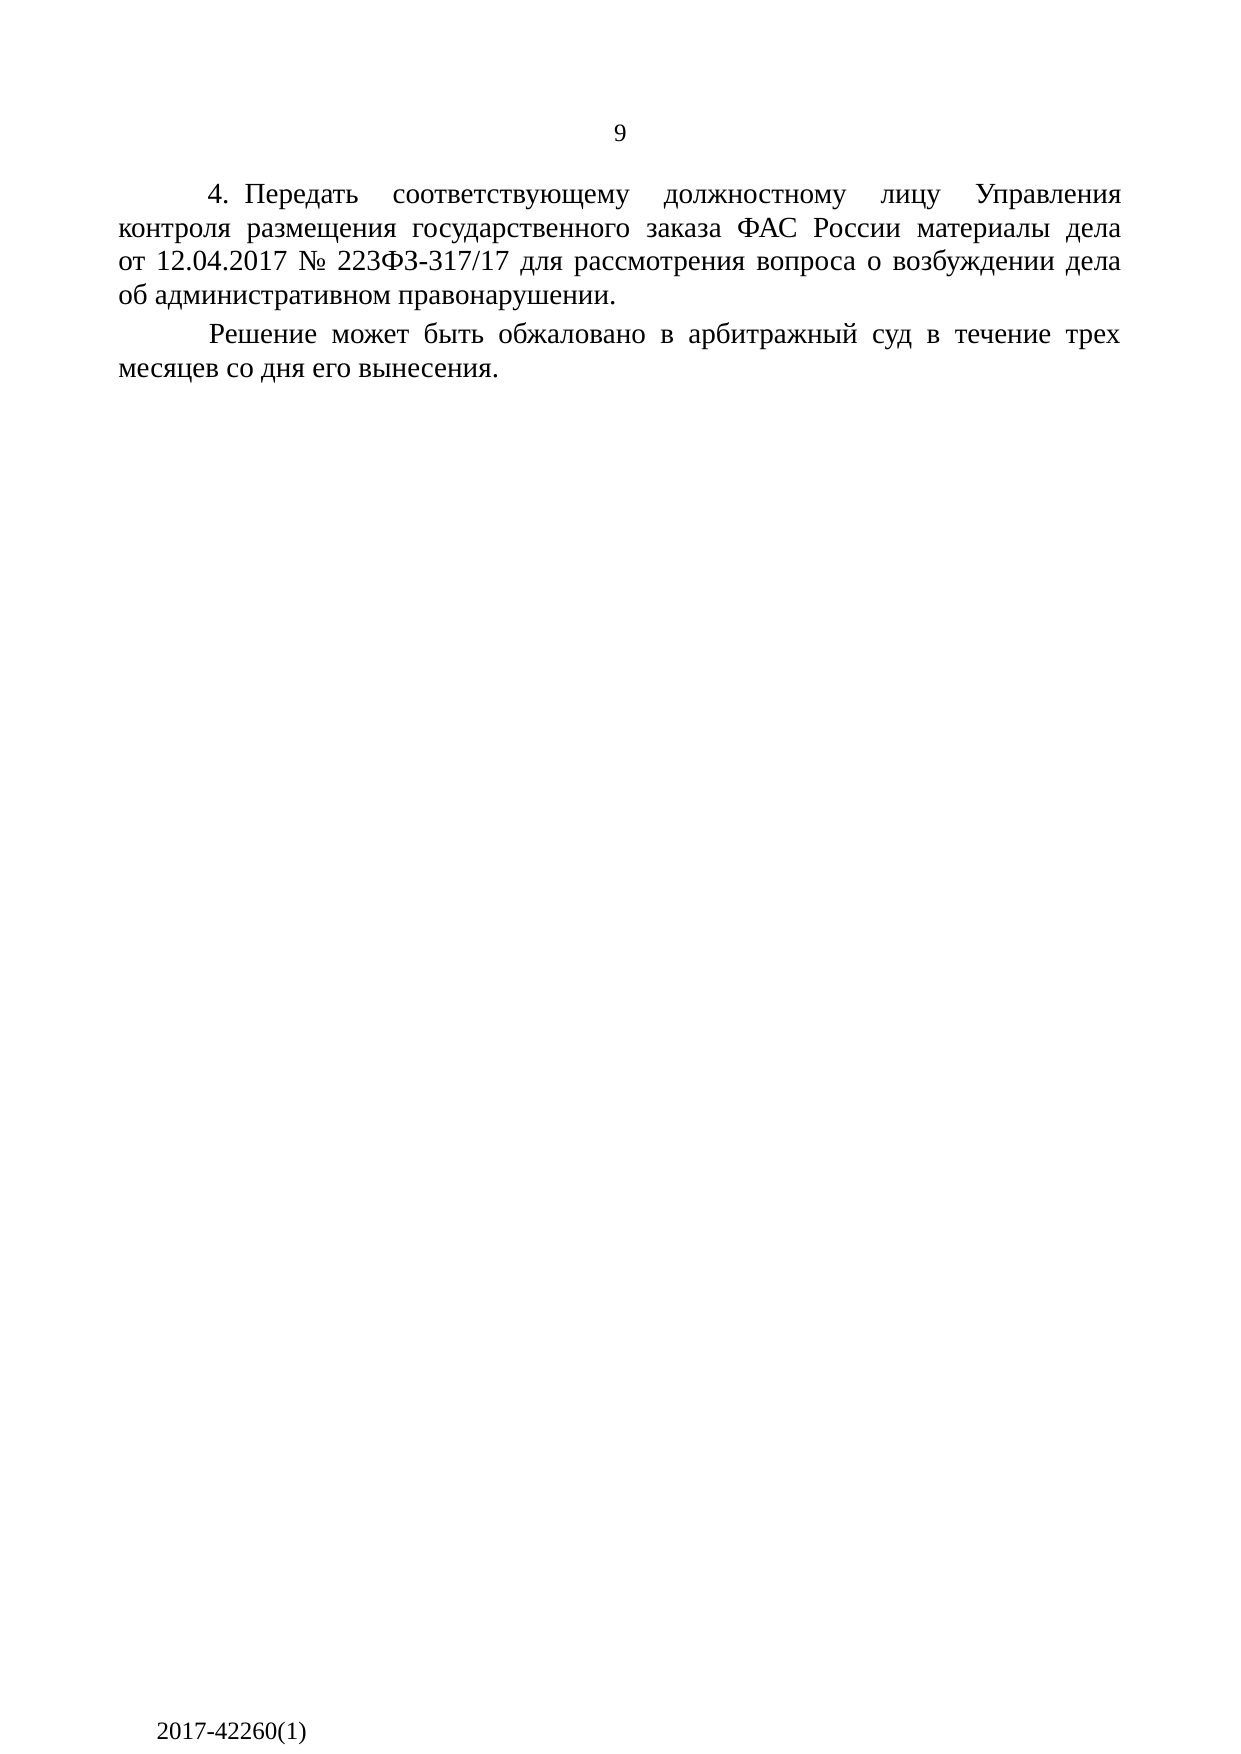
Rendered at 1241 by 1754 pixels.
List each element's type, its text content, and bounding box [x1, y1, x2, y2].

list Передать соответствующему должностному лицу Управления контроля размещения государственного заказа ФАС России материалы дела от 12.04.2017 № 223ФЗ-317/17 для рассмотрения вопроса о возбуждении дела об административном правонарушении. [118, 176, 1122, 311]
text Решение может быть обжаловано в арбитражный суд в течение трех месяцев со дня его вынесения. [118, 316, 1122, 383]
